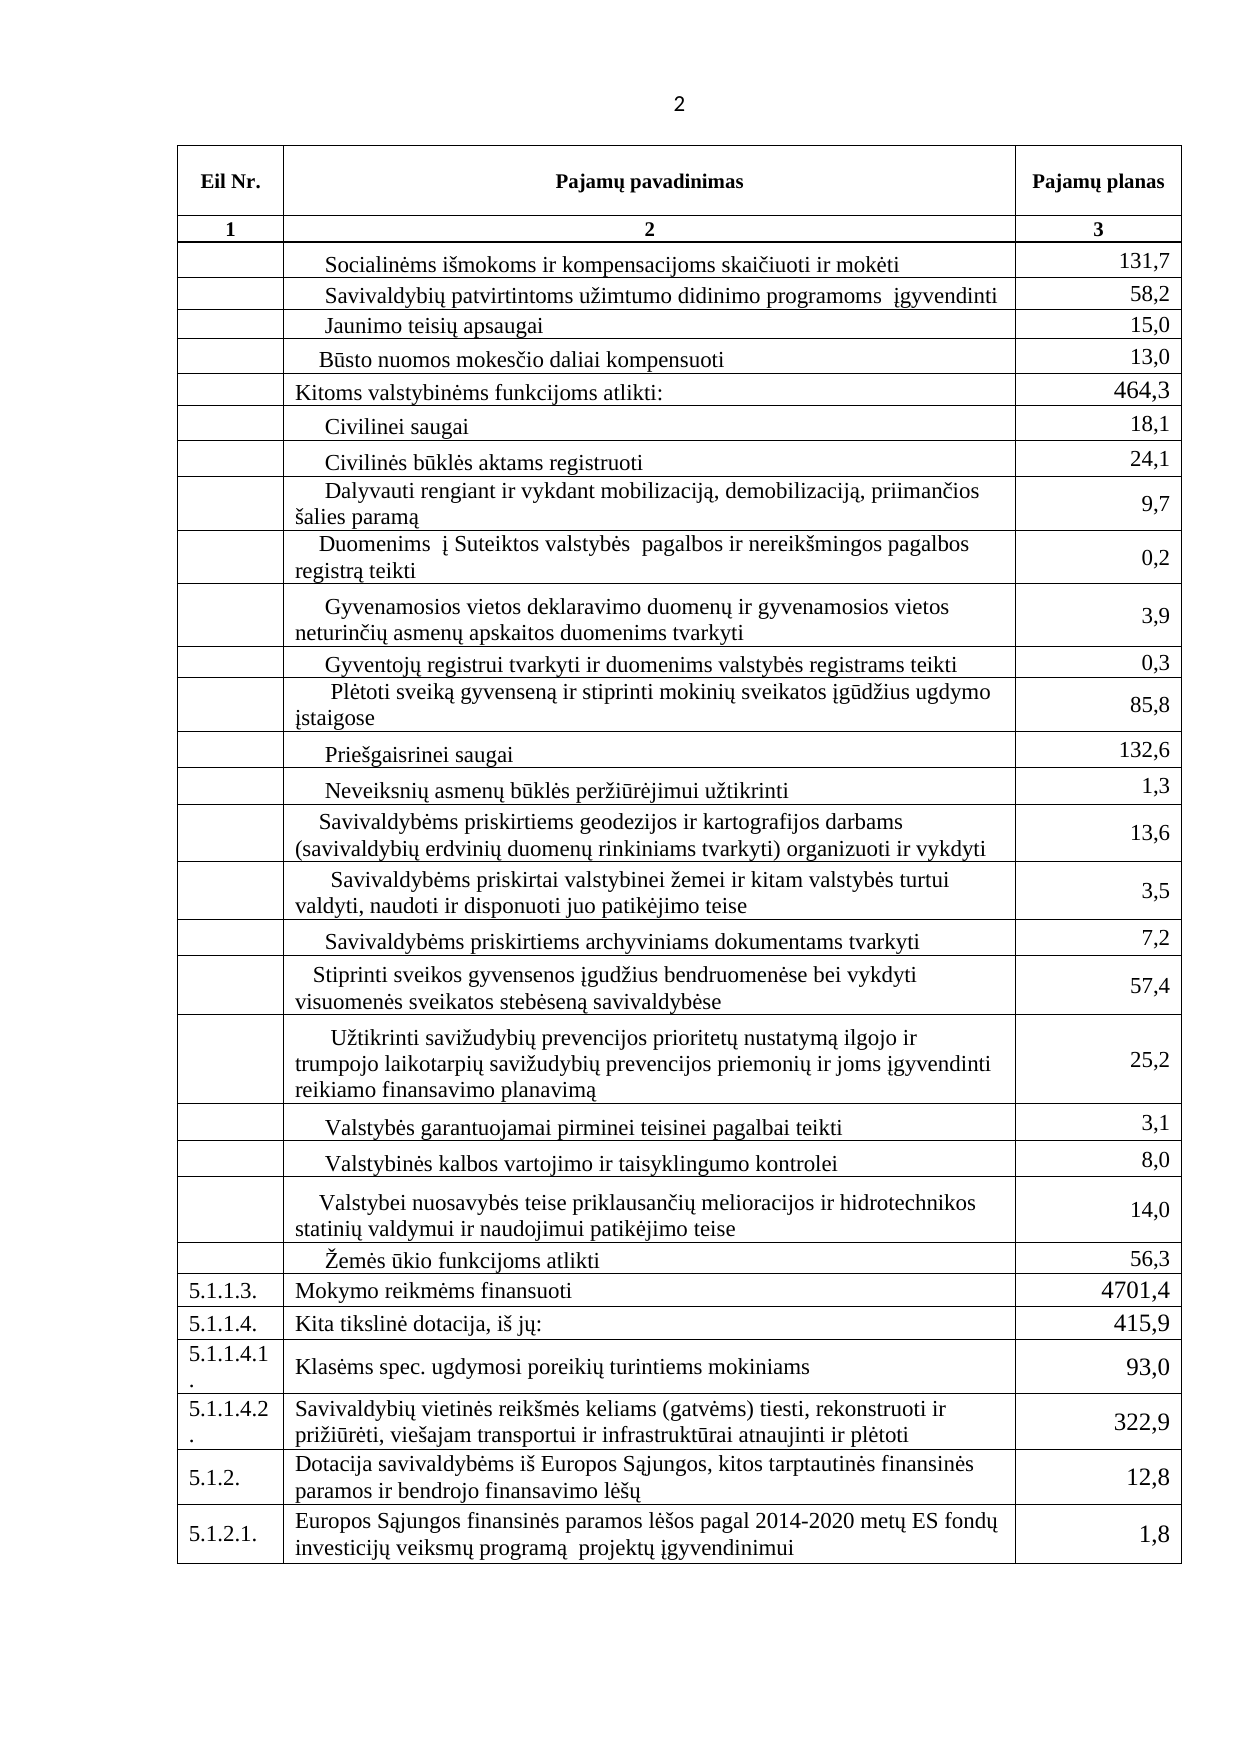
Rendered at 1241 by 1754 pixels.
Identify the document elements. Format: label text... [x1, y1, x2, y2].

table_cell [178, 1243, 283, 1273]
table_cell [178, 1177, 283, 1242]
table_cell [178, 477, 283, 529]
table_cell [178, 584, 283, 646]
table_cell Civilinei saugai [284, 406, 1015, 440]
table_cell Savivaldybėms priskirtiems geodezijos ir kartografijos darbams (savivaldybių erdvinių duomenų rinkiniams tvarkyti) organizuoti ir vykdyti [284, 805, 1015, 861]
table_cell Socialinėms išmokoms ir kompensacijoms skaičiuoti ir mokėti [284, 243, 1015, 277]
table_cell Gyvenamosios vietos deklaravimo duomenų ir gyvenamosios vietos neturinčių asmenų apskaitos duomenims tvarkyti [284, 584, 1015, 646]
table_cell 24,1 [1016, 441, 1181, 476]
table_cell [178, 278, 283, 308]
table_cell 3,5 [1016, 862, 1181, 919]
table_cell 464,3 [1016, 374, 1181, 405]
table_cell 12,8 [1016, 1450, 1181, 1504]
table_cell [178, 920, 283, 955]
table_cell 4701,4 [1016, 1274, 1181, 1306]
table_cell 5.1.1.4.1. [178, 1340, 283, 1392]
table_cell Kitoms valstybinėms funkcijoms atlikti: [284, 374, 1015, 405]
table_cell 58,2 [1016, 278, 1181, 308]
table_cell 7,2 [1016, 920, 1181, 955]
table_cell 5.1.1.4. [178, 1307, 283, 1339]
table_cell [178, 441, 283, 476]
table_cell Būsto nuomos mokesčio daliai kompensuoti [284, 339, 1015, 373]
table_cell [178, 310, 283, 338]
table_cell Gyventojų registrui tvarkyti ir duomenims valstybės registrams teikti [284, 647, 1015, 677]
table_cell Dalyvauti rengiant ir vykdant mobilizaciją, demobilizaciją, priimančios šalies paramą [284, 477, 1015, 529]
table_cell [178, 1015, 283, 1103]
table_cell [178, 243, 283, 277]
table_cell 14,0 [1016, 1177, 1181, 1242]
table_cell [178, 732, 283, 767]
table_cell [178, 374, 283, 405]
table_cell 56,3 [1016, 1243, 1181, 1273]
table_cell Savivaldybių patvirtintoms užimtumo didinimo programoms įgyvendinti [284, 278, 1015, 308]
table_cell 132,6 [1016, 732, 1181, 767]
table_cell [178, 1104, 283, 1140]
table_cell Savivaldybėms priskirtai valstybinei žemei ir kitam valstybės turtui valdyti, naudoti ir disponuoti juo patikėjimo teise [284, 862, 1015, 919]
table_cell [178, 678, 283, 731]
table_cell Jaunimo teisių apsaugai [284, 310, 1015, 338]
table_header Pajamų pavadinimas [284, 146, 1015, 215]
table_cell [178, 805, 283, 861]
table_cell [178, 647, 283, 677]
table_cell [178, 768, 283, 803]
table_cell [178, 862, 283, 919]
table_cell 1,8 [1016, 1505, 1181, 1562]
table_cell 322,9 [1016, 1394, 1181, 1449]
table_cell Kita tikslinė dotacija, iš jų: [284, 1307, 1015, 1339]
table_cell Priešgaisrinei saugai [284, 732, 1015, 767]
table_cell 25,2 [1016, 1015, 1181, 1103]
table_cell Užtikrinti savižudybių prevencijos prioritetų nustatymą ilgojo ir trumpojo laikotarpių savižudybių prevencijos priemonių ir joms įgyvendinti reikiamo finansavimo planavimą [284, 1015, 1015, 1103]
table_cell Dotacija savivaldybėms iš Europos Sąjungos, kitos tarptautinės finansinės paramos ir bendrojo finansavimo lėšų [284, 1450, 1015, 1504]
table_cell Valstybei nuosavybės teise priklausančių melioracijos ir hidrotechnikos statinių valdymui ir naudojimui patikėjimo teise [284, 1177, 1015, 1242]
table_cell 18,1 [1016, 406, 1181, 440]
table_cell 0,2 [1016, 531, 1181, 583]
table_cell 2 [284, 216, 1015, 241]
table_cell Stiprinti sveikos gyvensenos įgudžius bendruomenėse bei vykdyti visuomenės sveikatos stebėseną savivaldybėse [284, 956, 1015, 1014]
table_cell 1 [178, 216, 283, 241]
table_cell Savivaldybių vietinės reikšmės keliams (gatvėms) tiesti, rekonstruoti ir prižiūrėti, viešajam transportui ir infrastruktūrai atnaujinti ir plėtoti [284, 1394, 1015, 1449]
table_cell 5.1.1.3. [178, 1274, 283, 1306]
table_header Pajamų planas [1016, 146, 1181, 215]
table_cell [178, 406, 283, 440]
table_cell 15,0 [1016, 310, 1181, 338]
table_cell 13,0 [1016, 339, 1181, 373]
table_cell 5.1.1.4.2. [178, 1394, 283, 1449]
table_cell 131,7 [1016, 243, 1181, 277]
table_cell Valstybės garantuojamai pirminei teisinei pagalbai teikti [284, 1104, 1015, 1140]
table_cell 415,9 [1016, 1307, 1181, 1339]
table_cell [178, 531, 283, 583]
table_cell Europos Sąjungos finansinės paramos lėšos pagal 2014-2020 metų ES fondų investicijų veiksmų programą projektų įgyvendinimui [284, 1505, 1015, 1562]
table_cell 13,6 [1016, 805, 1181, 861]
table_cell Civilinės būklės aktams registruoti [284, 441, 1015, 476]
table_cell Savivaldybėms priskirtiems archyviniams dokumentams tvarkyti [284, 920, 1015, 955]
table_cell 8,0 [1016, 1141, 1181, 1176]
table_cell Plėtoti sveiką gyvenseną ir stiprinti mokinių sveikatos įgūdžius ugdymo įstaigose [284, 678, 1015, 731]
table_header Eil Nr. [178, 146, 283, 215]
table_cell Duomenims į Suteiktos valstybės pagalbos ir nereikšmingos pagalbos registrą teikti [284, 531, 1015, 583]
table_cell 0,3 [1016, 647, 1181, 677]
table_cell [178, 956, 283, 1014]
table_cell Klasėms spec. ugdymosi poreikių turintiems mokiniams [284, 1340, 1015, 1392]
table_cell Valstybinės kalbos vartojimo ir taisyklingumo kontrolei [284, 1141, 1015, 1176]
table_cell 3,9 [1016, 584, 1181, 646]
table_cell 93,0 [1016, 1340, 1181, 1392]
table_cell 57,4 [1016, 956, 1181, 1014]
table_cell 3 [1016, 216, 1181, 241]
table_cell 5.1.2.1. [178, 1505, 283, 1562]
table_cell 1,3 [1016, 768, 1181, 803]
table_cell 5.1.2. [178, 1450, 283, 1504]
table_cell [178, 339, 283, 373]
table_cell Mokymo reikmėms finansuoti [284, 1274, 1015, 1306]
table_cell 9,7 [1016, 477, 1181, 529]
table_cell [178, 1141, 283, 1176]
table_cell 85,8 [1016, 678, 1181, 731]
table_cell Žemės ūkio funkcijoms atlikti [284, 1243, 1015, 1273]
table_cell Neveiksnių asmenų būklės peržiūrėjimui užtikrinti [284, 768, 1015, 803]
table_cell 3,1 [1016, 1104, 1181, 1140]
